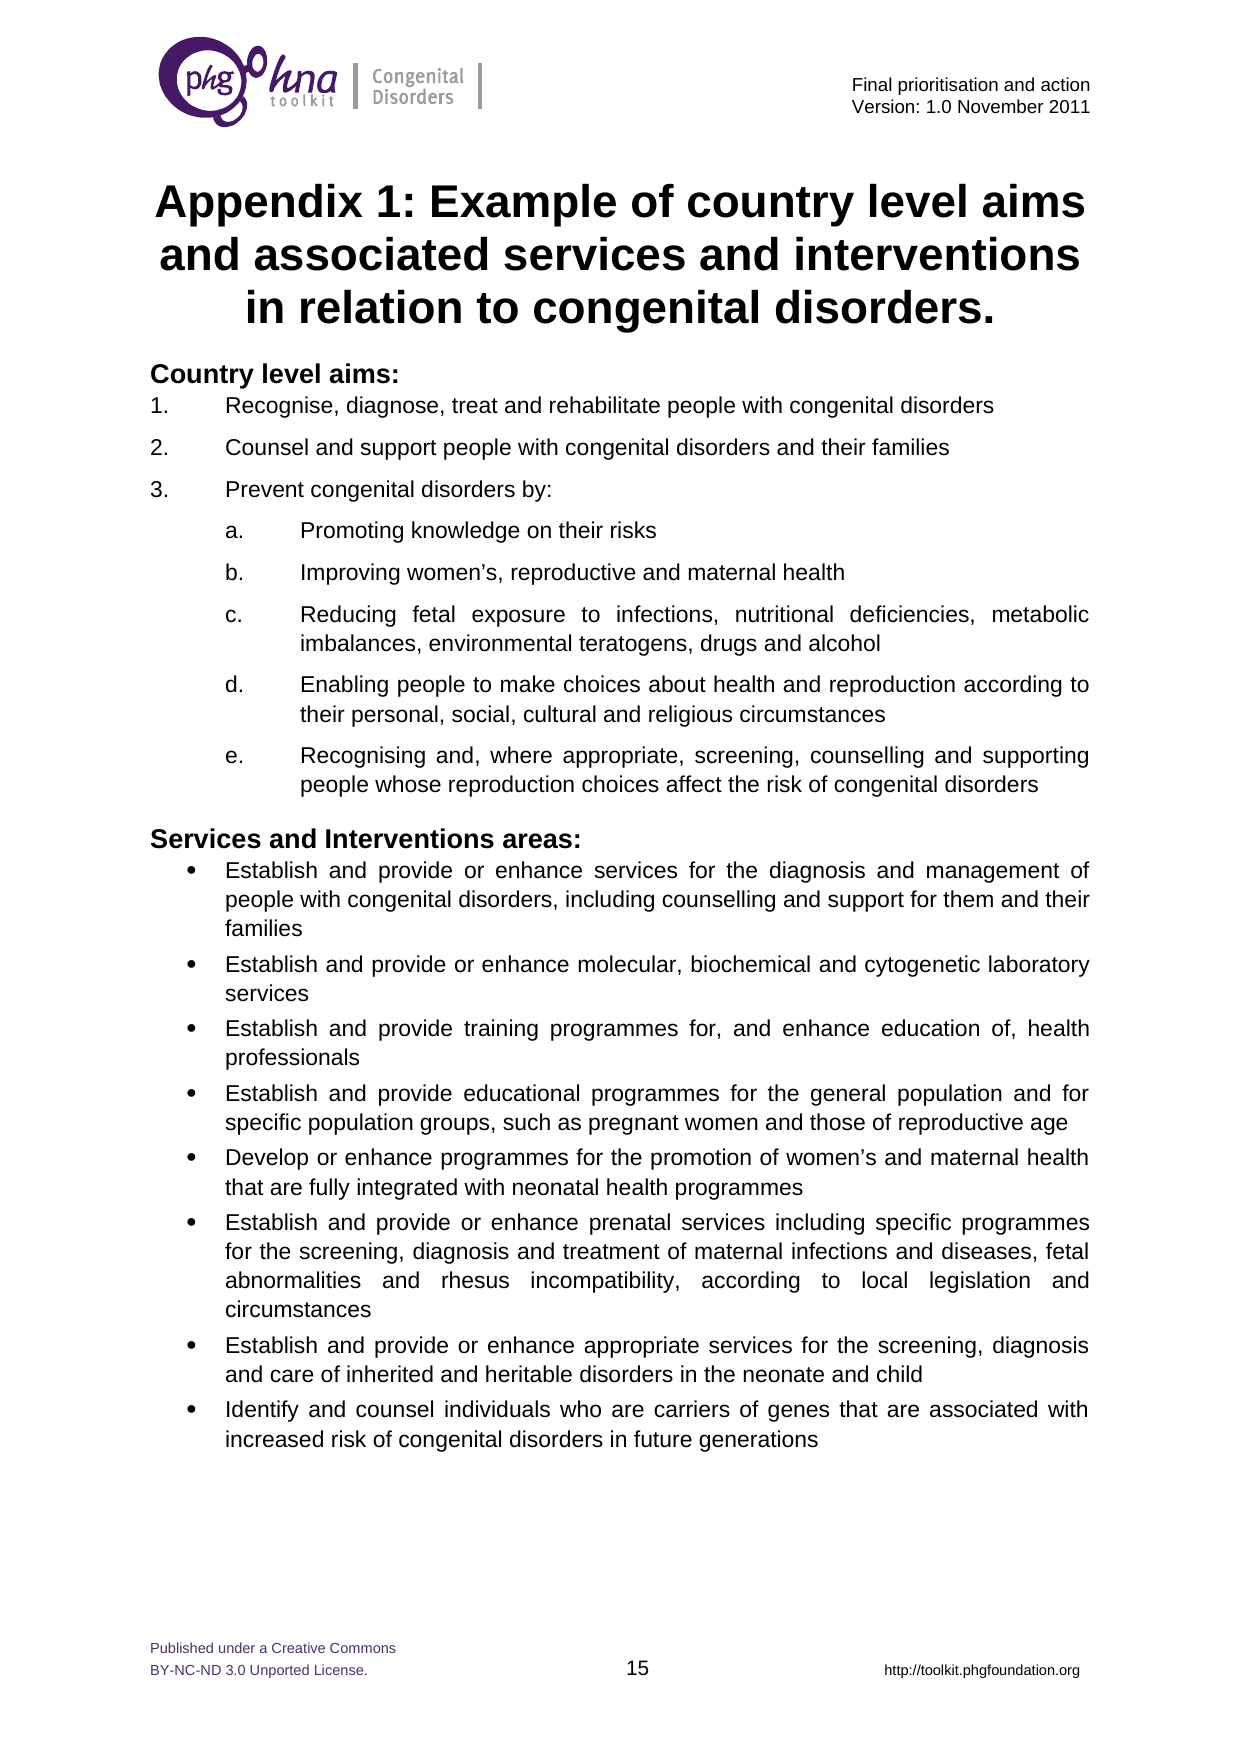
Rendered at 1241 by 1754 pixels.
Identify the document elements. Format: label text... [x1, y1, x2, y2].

subtitle Appendix 1: Example of country level aims and associated services and interventions in relation to congenital disorders. [150, 175, 1090, 333]
subtitle Services and Interventions areas: [150, 823, 1090, 854]
text b. Improving women’s, reproductive and maternal health [225, 556, 1090, 585]
text a. Promoting knowledge on their risks [225, 514, 1090, 543]
list Develop or enhance programmes for the promotion of women’s and maternal health that are fully integrated with neonatal health programmes [187, 1141, 1090, 1200]
list Establish and provide or enhance services for the diagnosis and management of people with congenital disorders, including counselling and support for them and their families [187, 854, 1090, 941]
list Establish and provide or enhance prenatal services including specific programmes for the screening, diagnosis and treatment of maternal infections and diseases, fetal abnormalities and rhesus incompatibility, according to local legislation and circumstances [187, 1206, 1090, 1323]
list Establish and provide or enhance molecular, biochemical and cytogenetic laboratory services [187, 948, 1090, 1006]
list Establish and provide training programmes for, and enhance education of, health professionals [187, 1012, 1090, 1071]
text 2. Counsel and support people with congenital disorders and their families [150, 431, 1090, 460]
text 1. Recognise, diagnose, treat and rehabilitate people with congenital disorders [150, 389, 1090, 418]
text 3. Prevent congenital disorders by: [150, 473, 1090, 502]
text e. Recognising and, where appropriate, screening, counselling and supporting people whose reproduction choices affect the risk of congenital disorders [225, 739, 1090, 798]
text d. Enabling people to make choices about health and reproduction according to their personal, social, cultural and religious circumstances [225, 668, 1090, 727]
list Identify and counsel individuals who are carriers of genes that are associated with increased risk of congenital disorders in future generations [187, 1393, 1090, 1452]
text c. Reducing fetal exposure to infections, nutritional deficiencies, metabolic imbalances, environmental teratogens, drugs and alcohol [225, 598, 1090, 656]
subtitle Country level aims: [150, 358, 1090, 389]
list Establish and provide educational programmes for the general population and for specific population groups, such as pregnant women and those of reproductive age [187, 1077, 1090, 1135]
list Establish and provide or enhance appropriate services for the screening, diagnosis and care of inherited and heritable disorders in the neonate and child [187, 1329, 1090, 1387]
